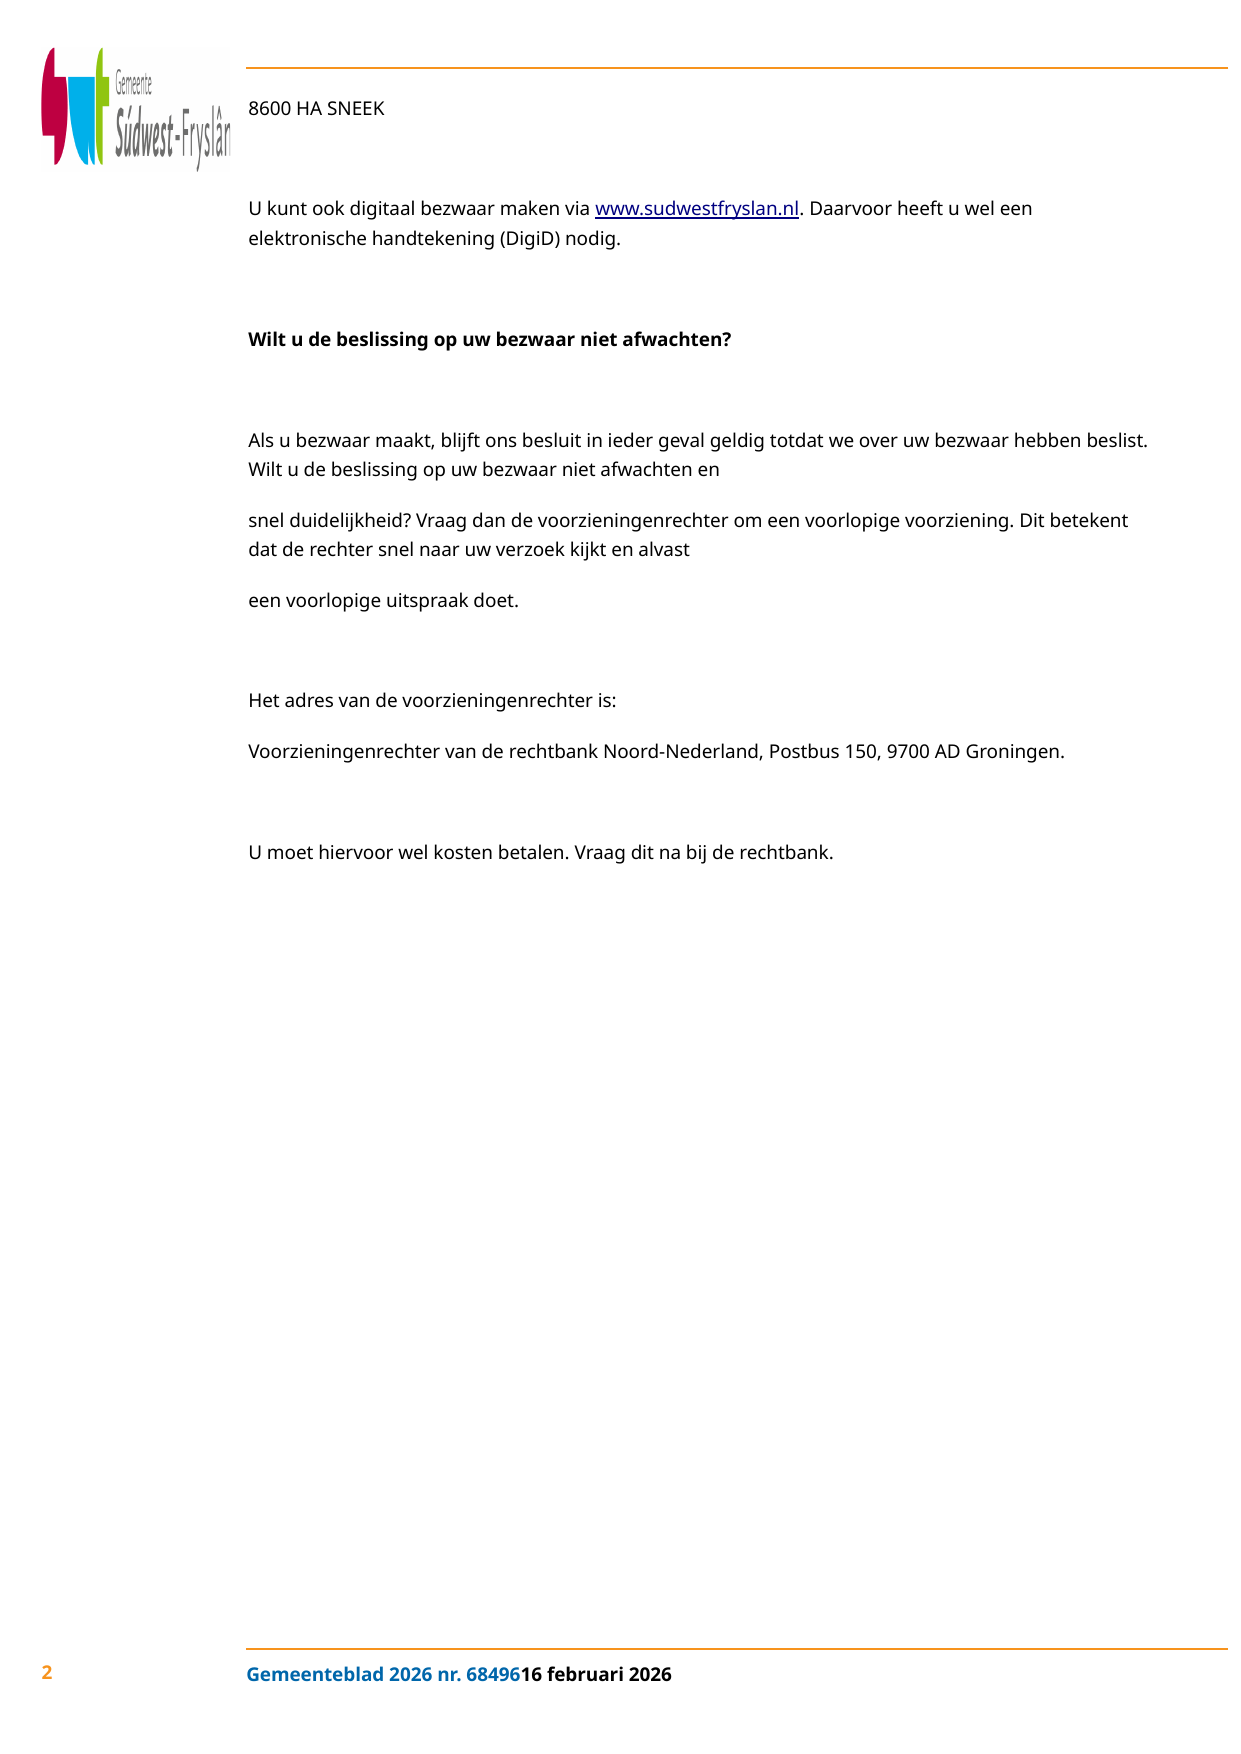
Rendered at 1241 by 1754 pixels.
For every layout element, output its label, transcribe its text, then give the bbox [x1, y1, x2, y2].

text Het adres van de voorzieningenrechter is: [248, 688, 1152, 713]
text 8600 HA SNEEK [248, 95, 1152, 121]
text snel duidelijkheid? Vraag dan de voorzieningenrechter om een voorlopige voorziening. Dit betekent dat de rechter snel naar uw verzoek kijkt en alvast [248, 507, 1152, 562]
text een voorlopige uitspraak doet. [248, 587, 1152, 613]
text Als u bezwaar maakt, blijft ons besluit in ieder geval geldig totdat we over uw bezwaar hebben beslist. Wilt u de beslissing op uw bezwaar niet afwachten en [248, 427, 1152, 482]
text Wilt u de beslissing op uw bezwaar niet afwachten? [248, 326, 1152, 352]
text U moet hiervoor wel kosten betalen. Vraag dit na bij de rechtbank. [248, 839, 1152, 865]
text Voorzieningenrechter van de rechtbank Noord-Nederland, Postbus 150, 9700 AD Groningen. [248, 738, 1152, 764]
text U kunt ook digitaal bezwaar maken via www.sudwestfryslan.nl. Daarvoor heeft u wel een elektronische handtekening (DigiD) nodig. [248, 196, 1152, 251]
picture [41, 47, 231, 172]
